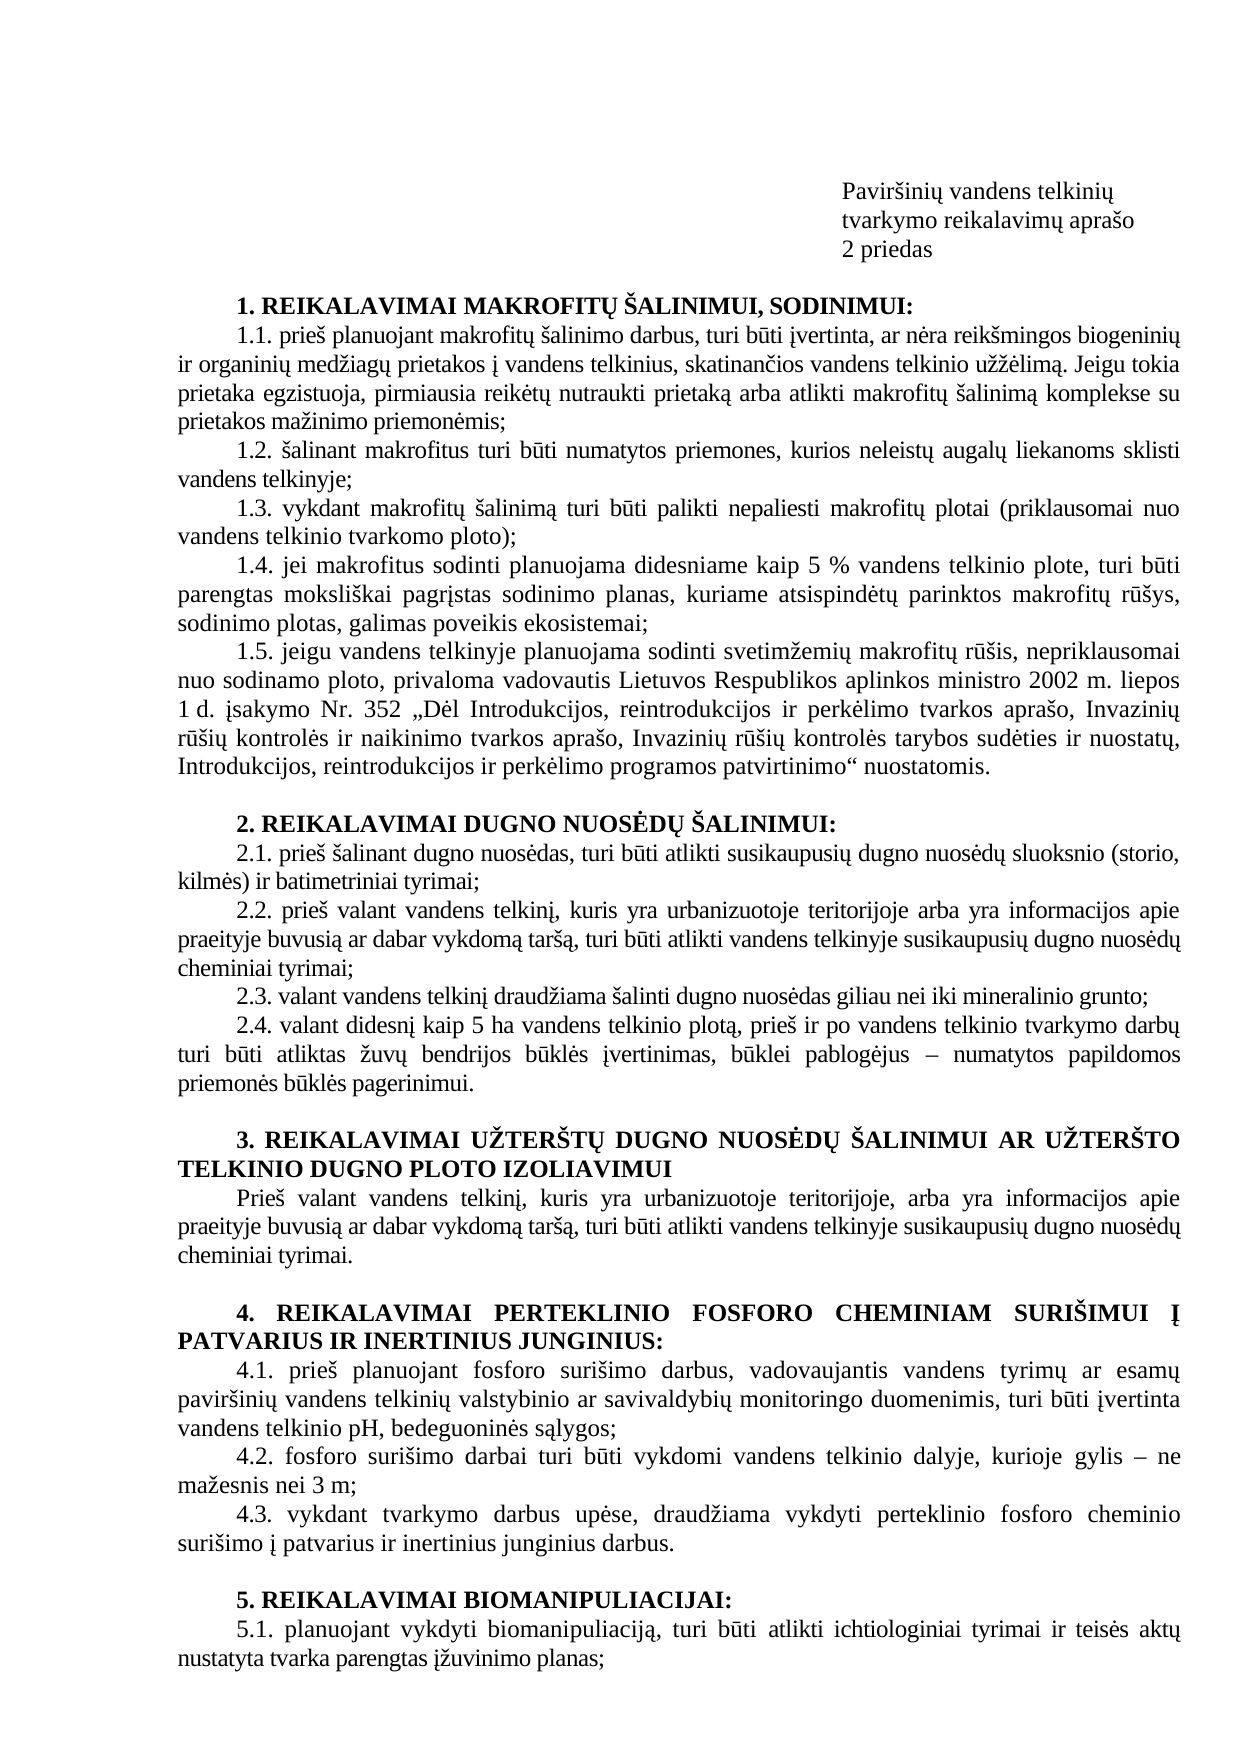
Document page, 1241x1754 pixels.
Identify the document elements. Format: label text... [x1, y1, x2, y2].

text 2.2. prieš valant vandens telkinį, kuris yra urbanizuotoje teritorijoje arba yra informacijos apie praeityje buvusią ar dabar vykdomą taršą, turi būti atlikti vandens telkinyje susikaupusių dugno nuosėdų cheminiai tyrimai; [177, 895, 1181, 981]
text 1.1. prieš planuojant makrofitų šalinimo darbus, turi būti įvertinta, ar nėra reikšmingos biogeninių ir organinių medžiagų prietakos į vandens telkinius, skatinančios vandens telkinio užžėlimą. Jeigu tokia prietaka egzistuoja, pirmiausia reikėtų nutraukti prietaką arba atlikti makrofitų šalinimą komplekse su prietakos mažinimo priemonėmis; [177, 320, 1181, 435]
text 2.1. prieš šalinant dugno nuosėdas, turi būti atlikti susikaupusių dugno nuosėdų sluoksnio (storio, kilmės) ir batimetriniai tyrimai; [177, 838, 1181, 895]
text Paviršinių vandens telkinių [177, 176, 1181, 205]
text 4.1. prieš planuojant fosforo surišimo darbus, vadovaujantis vandens tyrimų ar esamų paviršinių vandens telkinių valstybinio ar savivaldybių monitoringo duomenimis, turi būti įvertinta vandens telkinio pH, bedeguoninės sąlygos; [177, 1355, 1181, 1441]
text 1.3. vykdant makrofitų šalinimą turi būti palikti nepaliesti makrofitų plotai (priklausomai nuo vandens telkinio tvarkomo ploto); [177, 493, 1181, 550]
text Prieš valant vandens telkinį, kuris yra urbanizuotoje teritorijoje, arba yra informacijos apie praeityje buvusią ar dabar vykdomą taršą, turi būti atlikti vandens telkinyje susikaupusių dugno nuosėdų cheminiai tyrimai. [177, 1183, 1181, 1269]
text 2.4. valant didesnį kaip 5 ha vandens telkinio plotą, prieš ir po vandens telkinio tvarkymo darbų turi būti atliktas žuvų bendrijos būklės įvertinimas, būklei pablogėjus – numatytos papildomos priemonės būklės pagerinimui. [177, 1010, 1181, 1096]
text 1.5. jeigu vandens telkinyje planuojama sodinti svetimžemių makrofitų rūšis, nepriklausomai nuo sodinamo ploto, privaloma vadovautis Lietuvos Respublikos aplinkos ministro 2002 m. liepos 1 d. įsakymo Nr. 352 „Dėl Introdukcijos, reintrodukcijos ir perkėlimo tvarkos aprašo, Invazinių rūšių kontrolės ir naikinimo tvarkos aprašo, Invazinių rūšių kontrolės tarybos sudėties ir nuostatų, Introdukcijos, reintrodukcijos ir perkėlimo programos patvirtinimo“ nuostatomis. [177, 636, 1181, 780]
text tvarkymo reikalavimų aprašo [177, 205, 1181, 234]
text 3. REIKALAVIMAI UŽTERŠTŲ DUGNO NUOSĖDŲ ŠALINIMUI AR UŽTERŠTO TELKINIO DUGNO PLOTO IZOLIAVIMUI [177, 1125, 1181, 1183]
text 4.3. vykdant tvarkymo darbus upėse, draudžiama vykdyti perteklinio fosforo cheminio surišimo į patvarius ir inertinius junginius darbus. [177, 1499, 1181, 1556]
text 1. reikalavimai MAKROFITŲ šalinimui, sodinimui: [177, 291, 1181, 320]
text 2 priedas [177, 234, 1181, 263]
text 4. REIKALAVIMAI PERTEKLINIO FOSFORO CHEMINIAM SURIŠIMUI Į PATVARIUS IR INERTINIUS JUNGINIUS: [177, 1298, 1181, 1355]
text 5. REIKALAVIMAI BIOMANIPULIACIJAI: [177, 1585, 1181, 1614]
text 1.4. jei makrofitus sodinti planuojama didesniame kaip 5 % vandens telkinio plote, turi būti parengtas moksliškai pagrįstas sodinimo planas, kuriame atsispindėtų parinktos makrofitų rūšys, sodinimo plotas, galimas poveikis ekosistemai; [177, 550, 1181, 636]
text 2.3. valant vandens telkinį draudžiama šalinti dugno nuosėdas giliau nei iki mineralinio grunto; [177, 981, 1181, 1010]
text 1.2. šalinant makrofitus turi būti numatytos priemones, kurios neleistų augalų liekanoms sklisti vandens telkinyje; [177, 435, 1181, 493]
text 2. REIKALAVIMAI DUGNO NUOSĖDŲ ŠALINIMUI: [177, 809, 1181, 838]
text 4.2. fosforo surišimo darbai turi būti vykdomi vandens telkinio dalyje, kurioje gylis – ne mažesnis nei 3 m; [177, 1441, 1181, 1499]
text 5.1. planuojant vykdyti biomanipuliaciją, turi būti atlikti ichtiologiniai tyrimai ir teisės aktų nustatyta tvarka parengtas įžuvinimo planas; [177, 1614, 1181, 1671]
